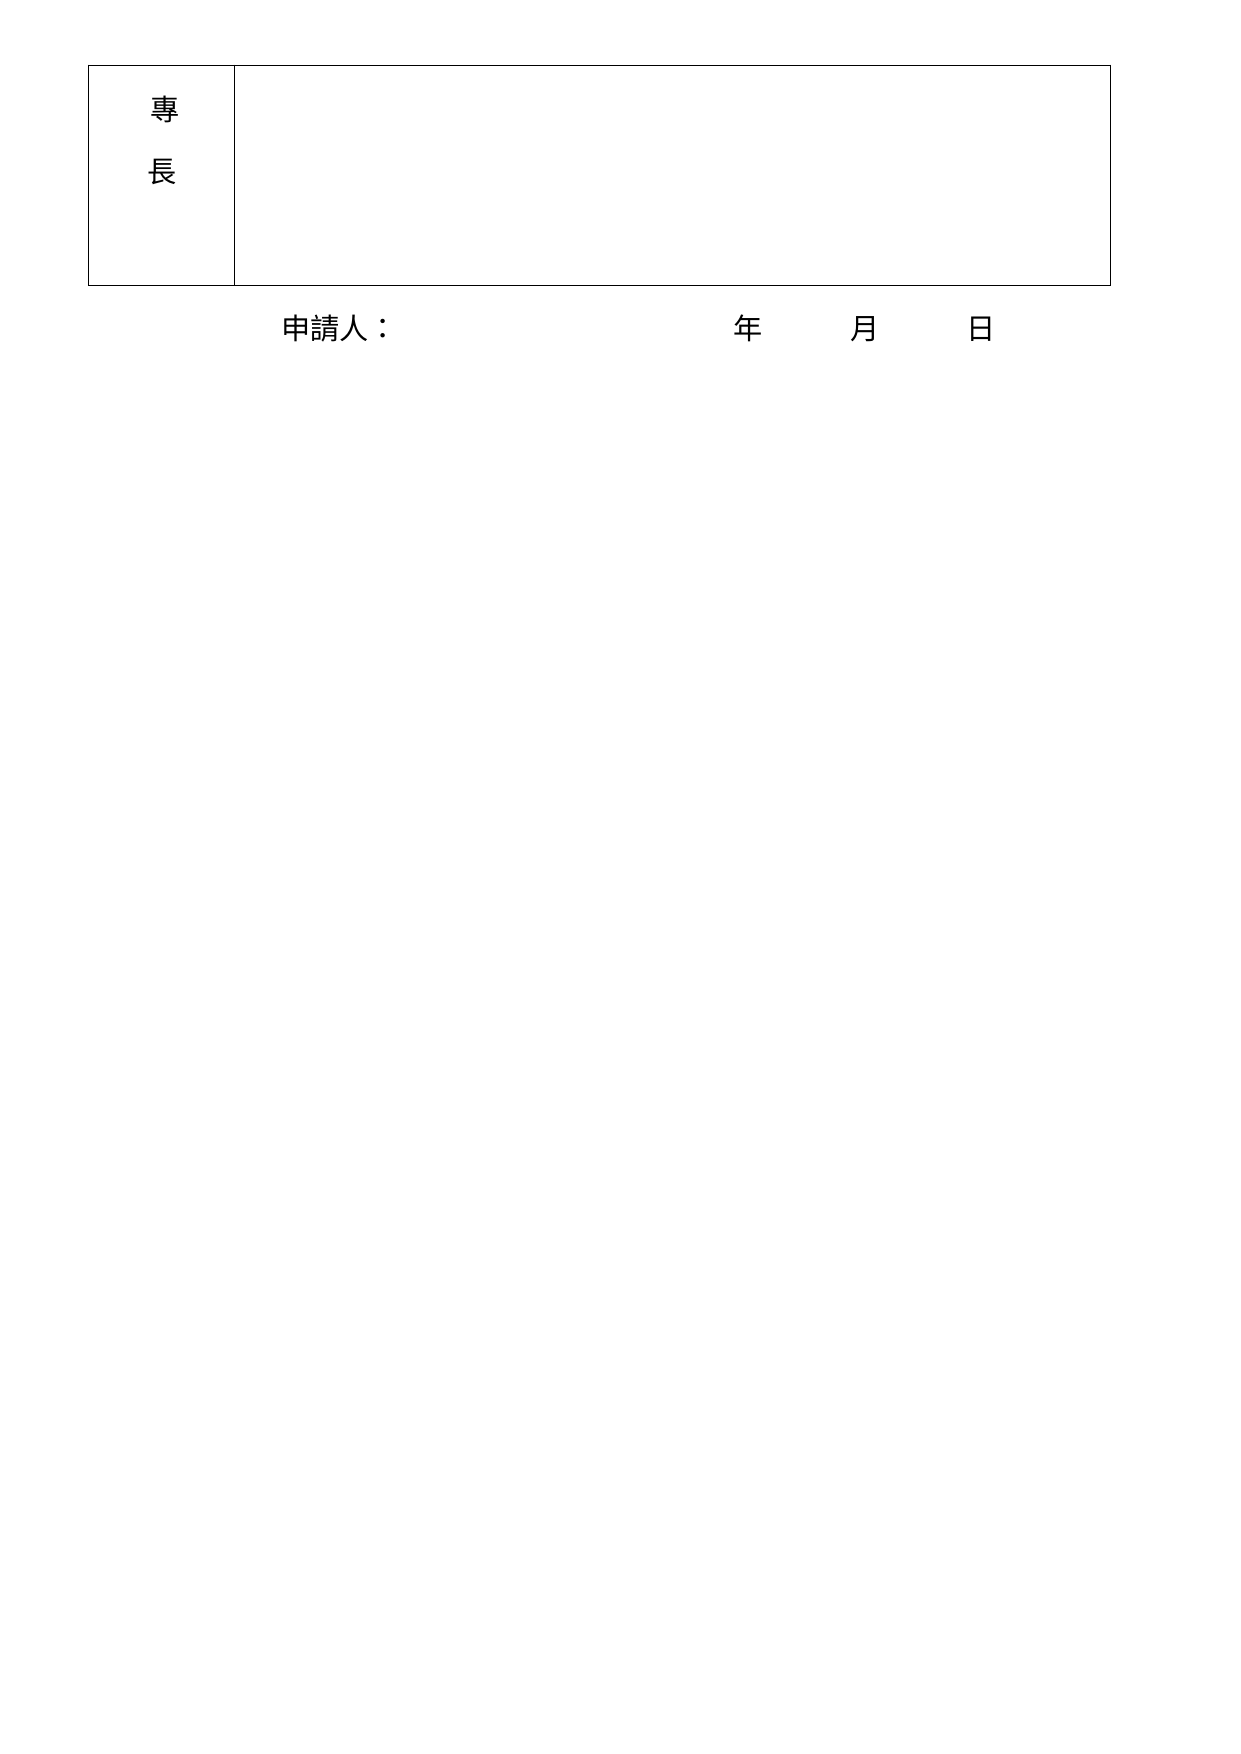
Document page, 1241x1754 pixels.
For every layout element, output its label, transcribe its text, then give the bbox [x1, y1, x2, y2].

table_cell [235, 66, 1110, 284]
table_cell 專 長 [89, 66, 234, 284]
text 申請人： 年 月 日 [89, 286, 1181, 348]
